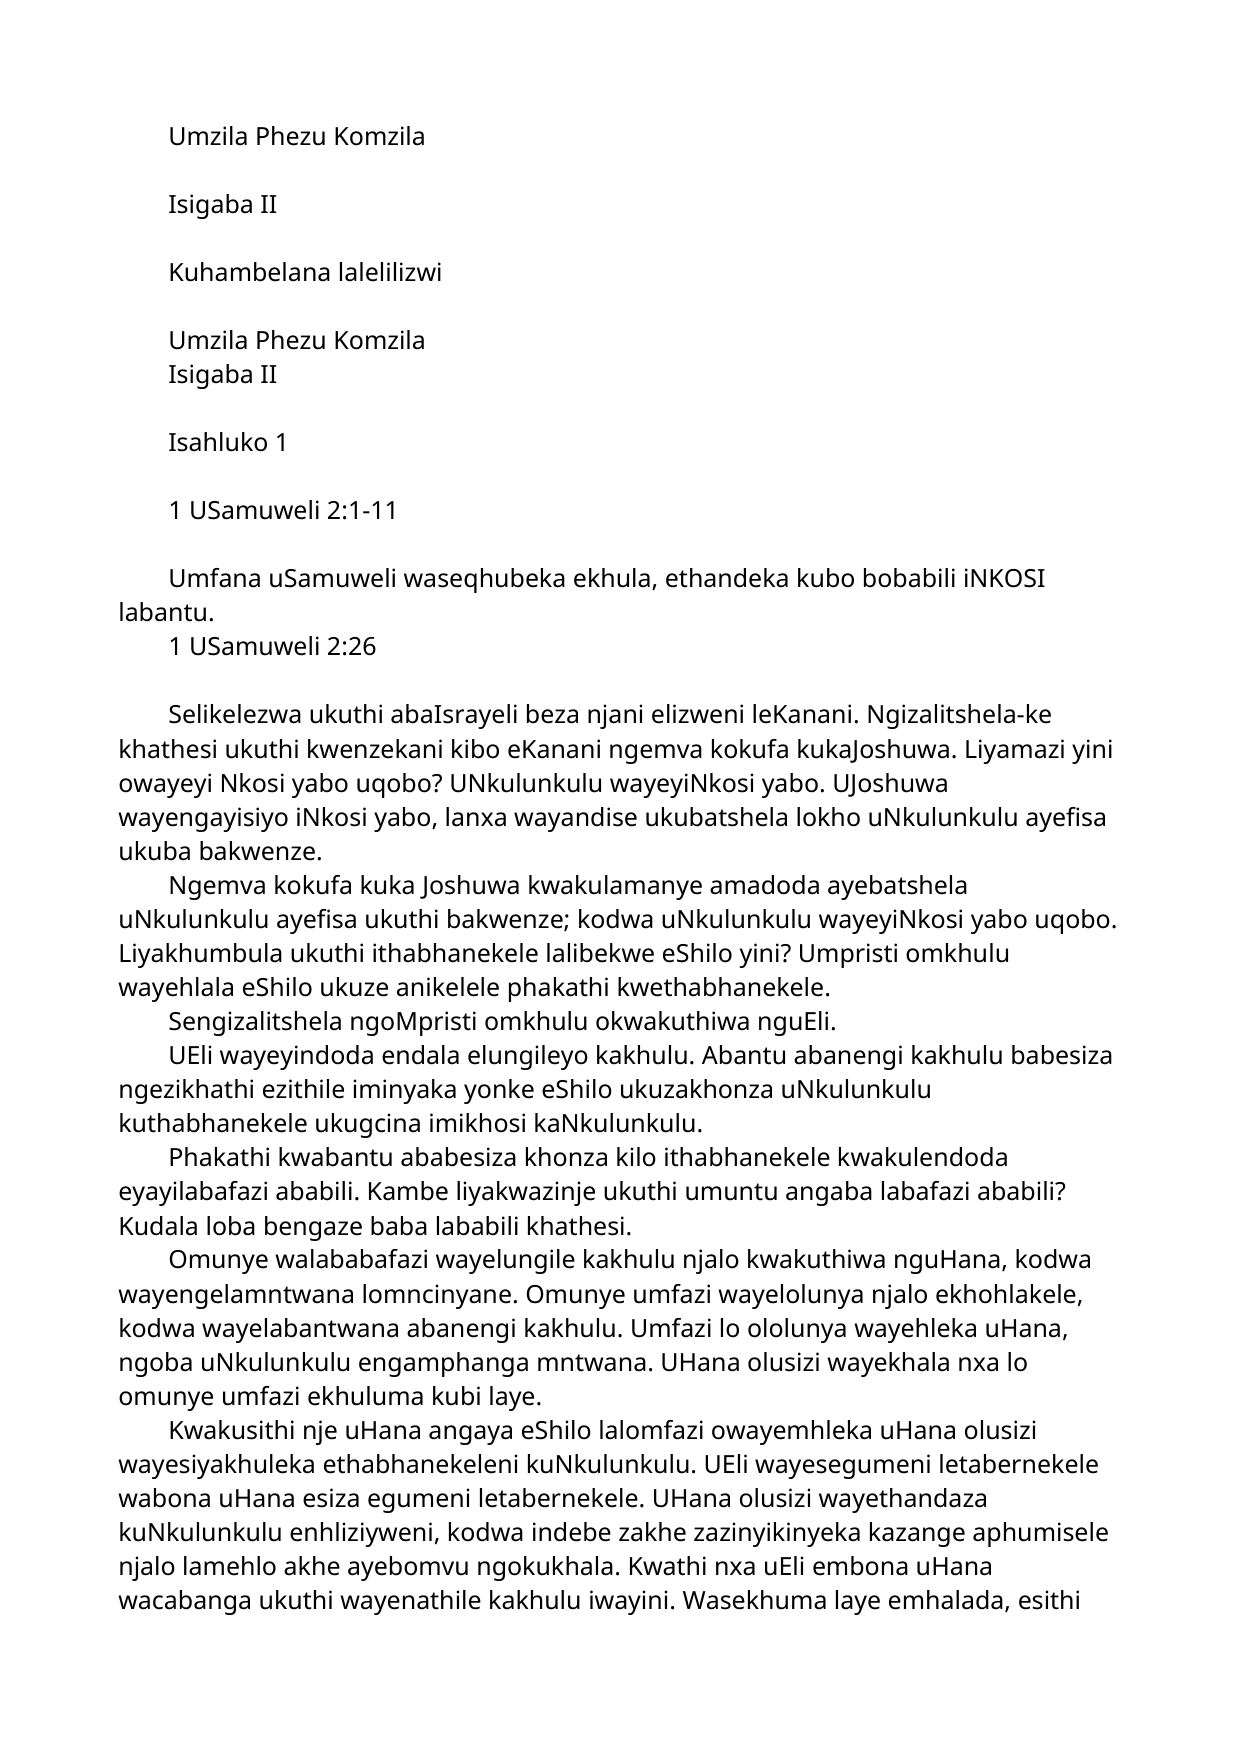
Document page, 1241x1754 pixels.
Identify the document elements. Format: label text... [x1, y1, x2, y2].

text Phakathi kwabantu ababesiza khonza kilo ithabhanekele kwakulendoda eyayilabafazi ababili. Kambe liyakwazinje ukuthi umuntu angaba labafazi ababili? Kudala loba bengaze baba lababili khathesi. [118, 1140, 1122, 1242]
text 1 USamuweli 2:1-11 [118, 493, 1122, 527]
text Isigaba II [118, 357, 1122, 391]
text 1 USamuweli 2:26 [118, 629, 1122, 663]
text Sengizalitshela ngoMpristi omkhulu okwakuthiwa nguEli. [118, 1004, 1122, 1038]
text Kwakusithi nje uHana angaya eShilo lalomfazi owayemhleka uHana olusizi wayesiyakhuleka ethabhanekeleni kuNkulunkulu. UEli wayesegumeni letabernekele wabona uHana esiza egumeni letabernekele. UHana olusizi wayethandaza kuNkulunkulu enhliziyweni, kodwa indebe zakhe zazinyikinyeka kazange aphumisele njalo lamehlo akhe ayebomvu ngokukhala. Kwathi nxa uEli embona uHana wacabanga ukuthi wayenathile kakhulu iwayini. Wasekhuma laye emhalada, esithi [118, 1412, 1122, 1617]
text Isahluko 1 [118, 425, 1122, 459]
text Umfana uSamuweli waseqhubeka ekhula, ethandeka kubo bobabili iNKOSI labantu. [118, 561, 1122, 629]
text UEli wayeyindoda endala elungileyo kakhulu. Abantu abanengi kakhulu babesiza ngezikhathi ezithile iminyaka yonke eShilo ukuzakhonza uNkulunkulu kuthabhanekele ukugcina imikhosi kaNkulunkulu. [118, 1038, 1122, 1140]
text Kuhambelana lalelilizwi [118, 254, 1122, 288]
text Selikelezwa ukuthi abaIsrayeli beza njani elizweni leKanani. Ngizalitshela-ke khathesi ukuthi kwenzekani kibo eKanani ngemva kokufa kukaJoshuwa. Liyamazi yini owayeyi Nkosi yabo uqobo? UNkulunkulu wayeyiNkosi yabo. UJoshuwa wayengayisiyo iNkosi yabo, lanxa wayandise ukubatshela lokho uNkulunkulu ayefisa ukuba bakwenze. [118, 697, 1122, 867]
text Isigaba II [118, 186, 1122, 220]
text Umzila Phezu Komzila [118, 322, 1122, 357]
text Umzila Phezu Komzila [118, 118, 1122, 152]
text Ngemva kokufa kuka Joshuwa kwakulamanye amadoda ayebatshela uNkulunkulu ayefisa ukuthi bakwenze; kodwa uNkulunkulu wayeyiNkosi yabo uqobo. Liyakhumbula ukuthi ithabhanekele lalibekwe eShilo yini? Umpristi omkhulu wayehlala eShilo ukuze anikelele phakathi kwethabhanekele. [118, 867, 1122, 1004]
text Omunye walababafazi wayelungile kakhulu njalo kwakuthiwa nguHana, kodwa wayengelamntwana lomncinyane. Omunye umfazi wayelolunya njalo ekhohlakele, kodwa wayelabantwana abanengi kakhulu. Umfazi lo ololunya wayehleka uHana, ngoba uNkulunkulu engamphanga mntwana. UHana olusizi wayekhala nxa lo omunye umfazi ekhuluma kubi laye. [118, 1242, 1122, 1412]
